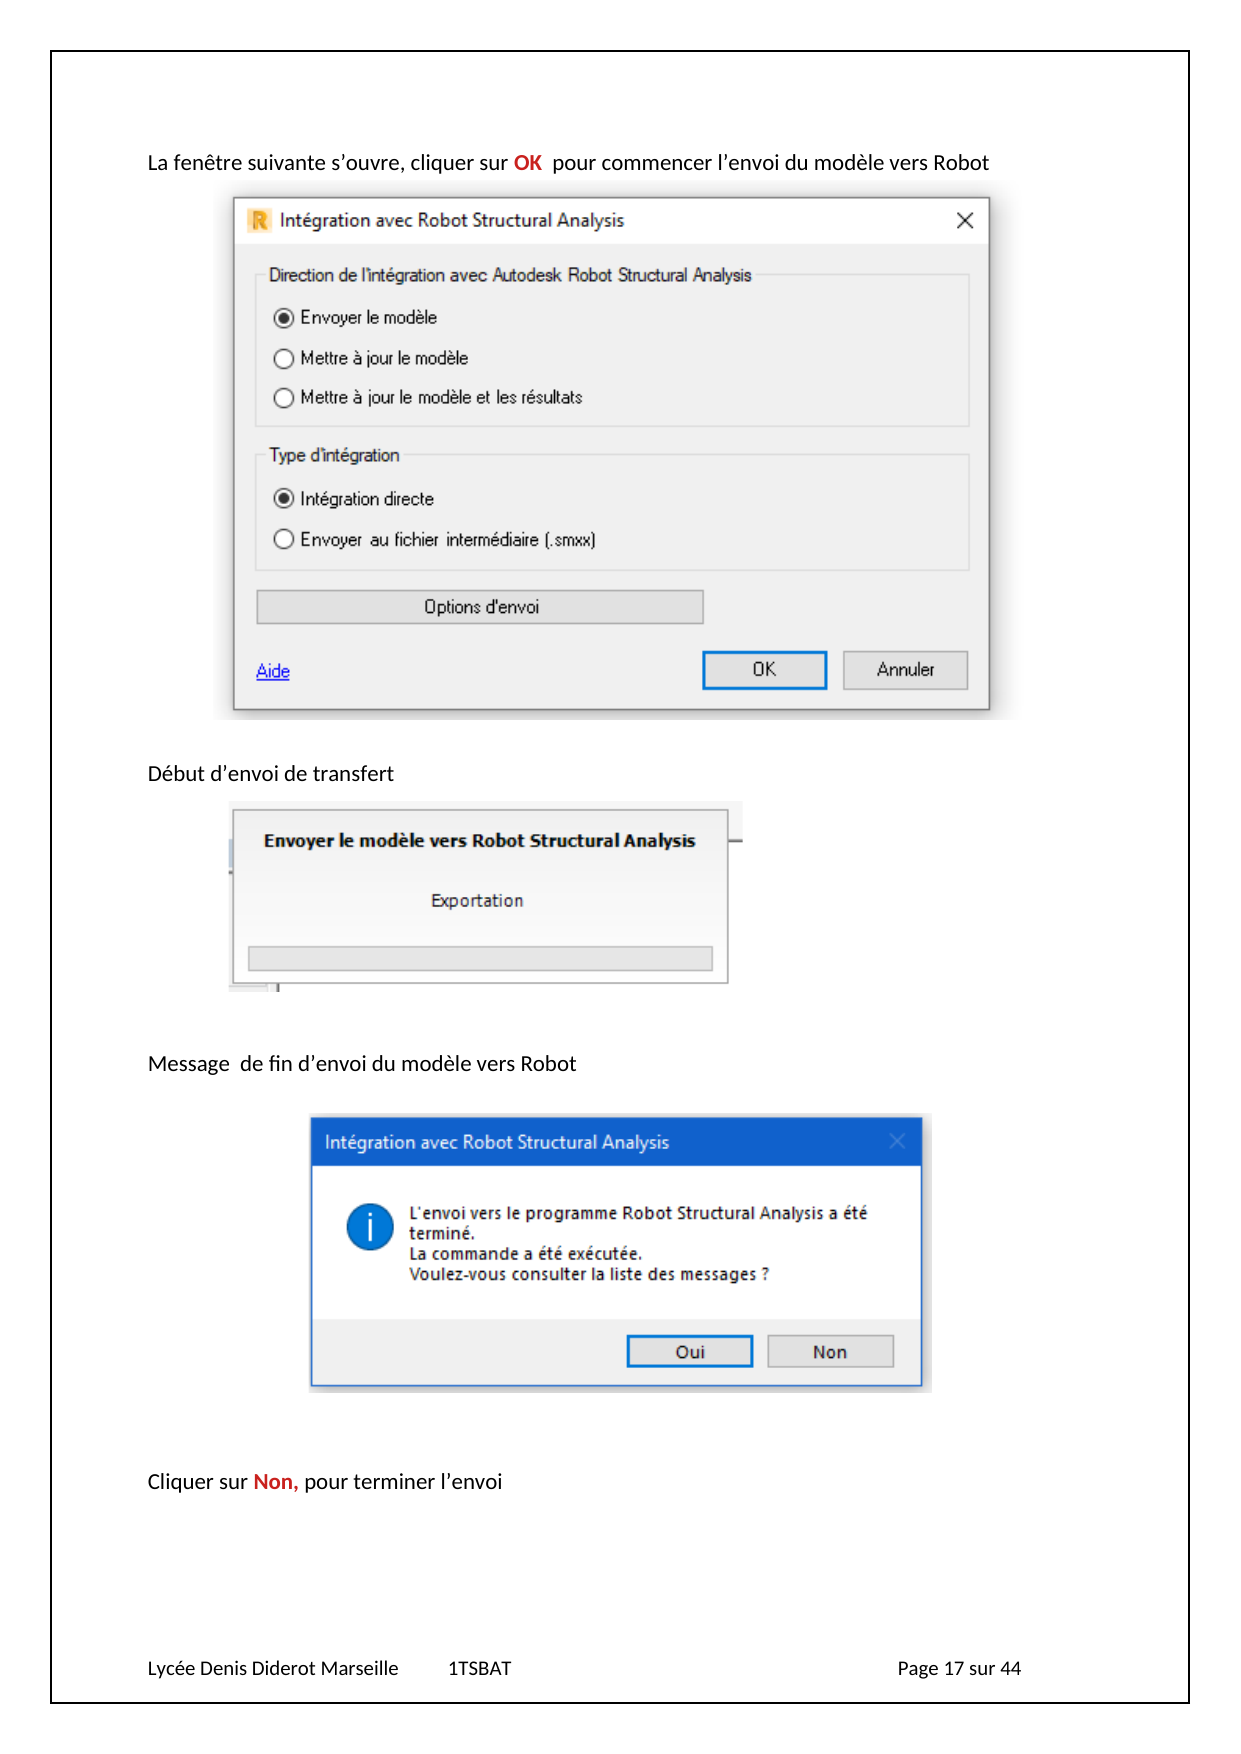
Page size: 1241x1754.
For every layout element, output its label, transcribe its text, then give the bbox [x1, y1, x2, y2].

picture [308, 1113, 932, 1393]
text La fenêtre suivante s’ouvre, cliquer sur OK pour commencer l’envoi du modèle vers Robot [148, 148, 1093, 176]
text Message de fin d’envoi du modèle vers Robot [148, 1049, 1093, 1077]
picture [213, 180, 1028, 720]
text Début d’envoi de transfert [148, 759, 1093, 787]
text Cliquer sur Non, pour terminer l’envoi [148, 1467, 1093, 1495]
picture [228, 801, 743, 992]
